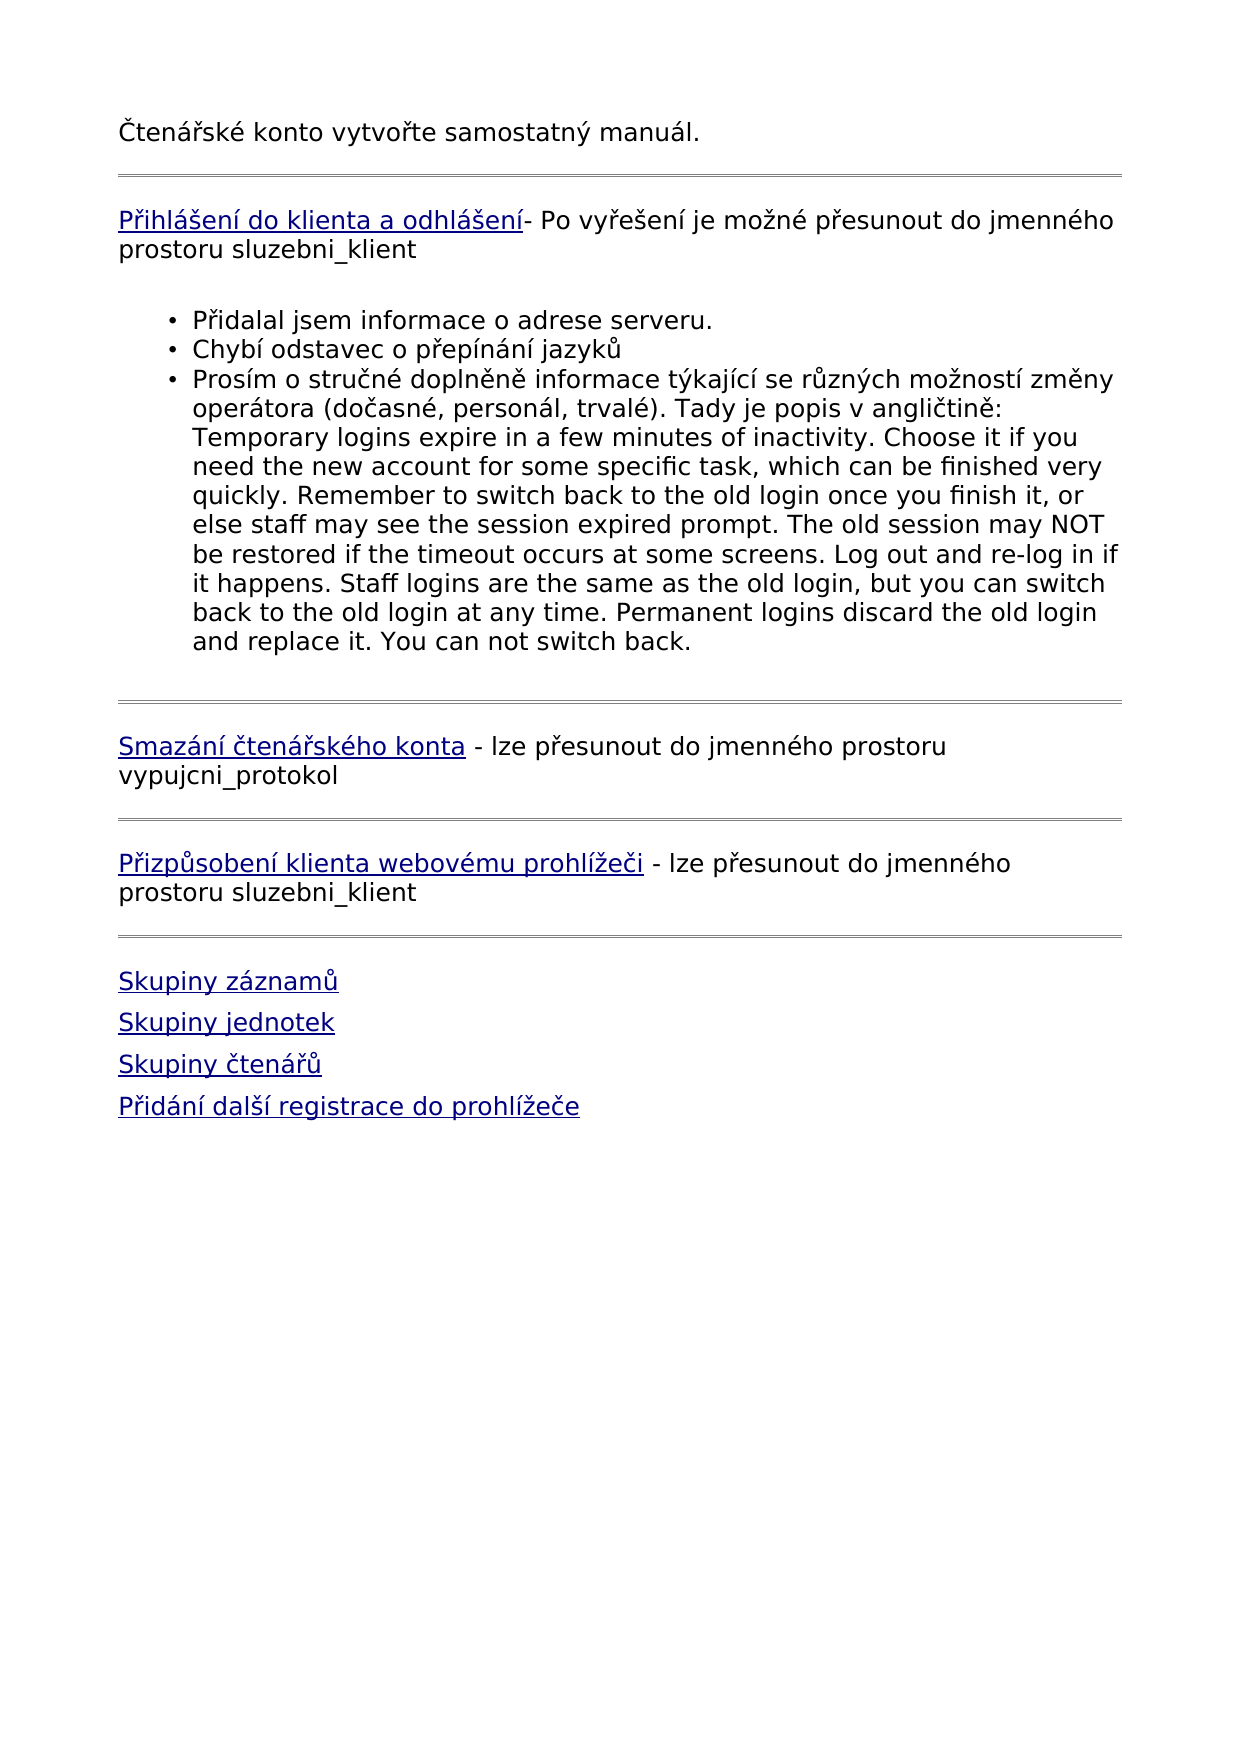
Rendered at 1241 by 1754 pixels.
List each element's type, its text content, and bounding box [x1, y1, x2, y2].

list Chybí odstavec o přepínání jazyků [177, 336, 1122, 365]
text Čtenářské konto vytvořte samostatný manuál. [118, 118, 1122, 147]
text Skupiny čtenářů [118, 1050, 1122, 1079]
list Prosím o stručné doplněně informace týkající se různých možností změny operátora (dočasné, personál, trvalé). Tady je popis v angličtině: Temporary logins expire in a few minutes of inactivity. Choose it if you need the new account for some specific task, which can be finished very quickly. Remember to switch back to the old login once you finish it, or else staff may see the session expired prompt. The old session may NOT be restored if the timeout occurs at some screens. Log out and re-log in if it happens. Staff logins are the same as the old login, but you can switch back to the old login at any time. Permanent logins discard the old login and replace it. You can not switch back. [177, 365, 1122, 656]
text Smazání čtenářského konta - lze přesunout do jmenného prostoru vypujcni_protokol [118, 732, 1122, 791]
list Přidalal jsem informace o adrese serveru. [177, 306, 1122, 336]
text Skupiny záznamů [118, 967, 1122, 996]
text Skupiny jednotek [118, 1008, 1122, 1037]
text Přidání další registrace do prohlížeče [118, 1092, 1122, 1121]
text Přizpůsobení klienta webovému prohlížeči - lze přesunout do jmenného prostoru sluzebni_klient [118, 849, 1122, 908]
text Přihlášení do klienta a odhlášení- Po vyřešení je možné přesunout do jmenného prostoru sluzebni_klient [118, 206, 1122, 264]
